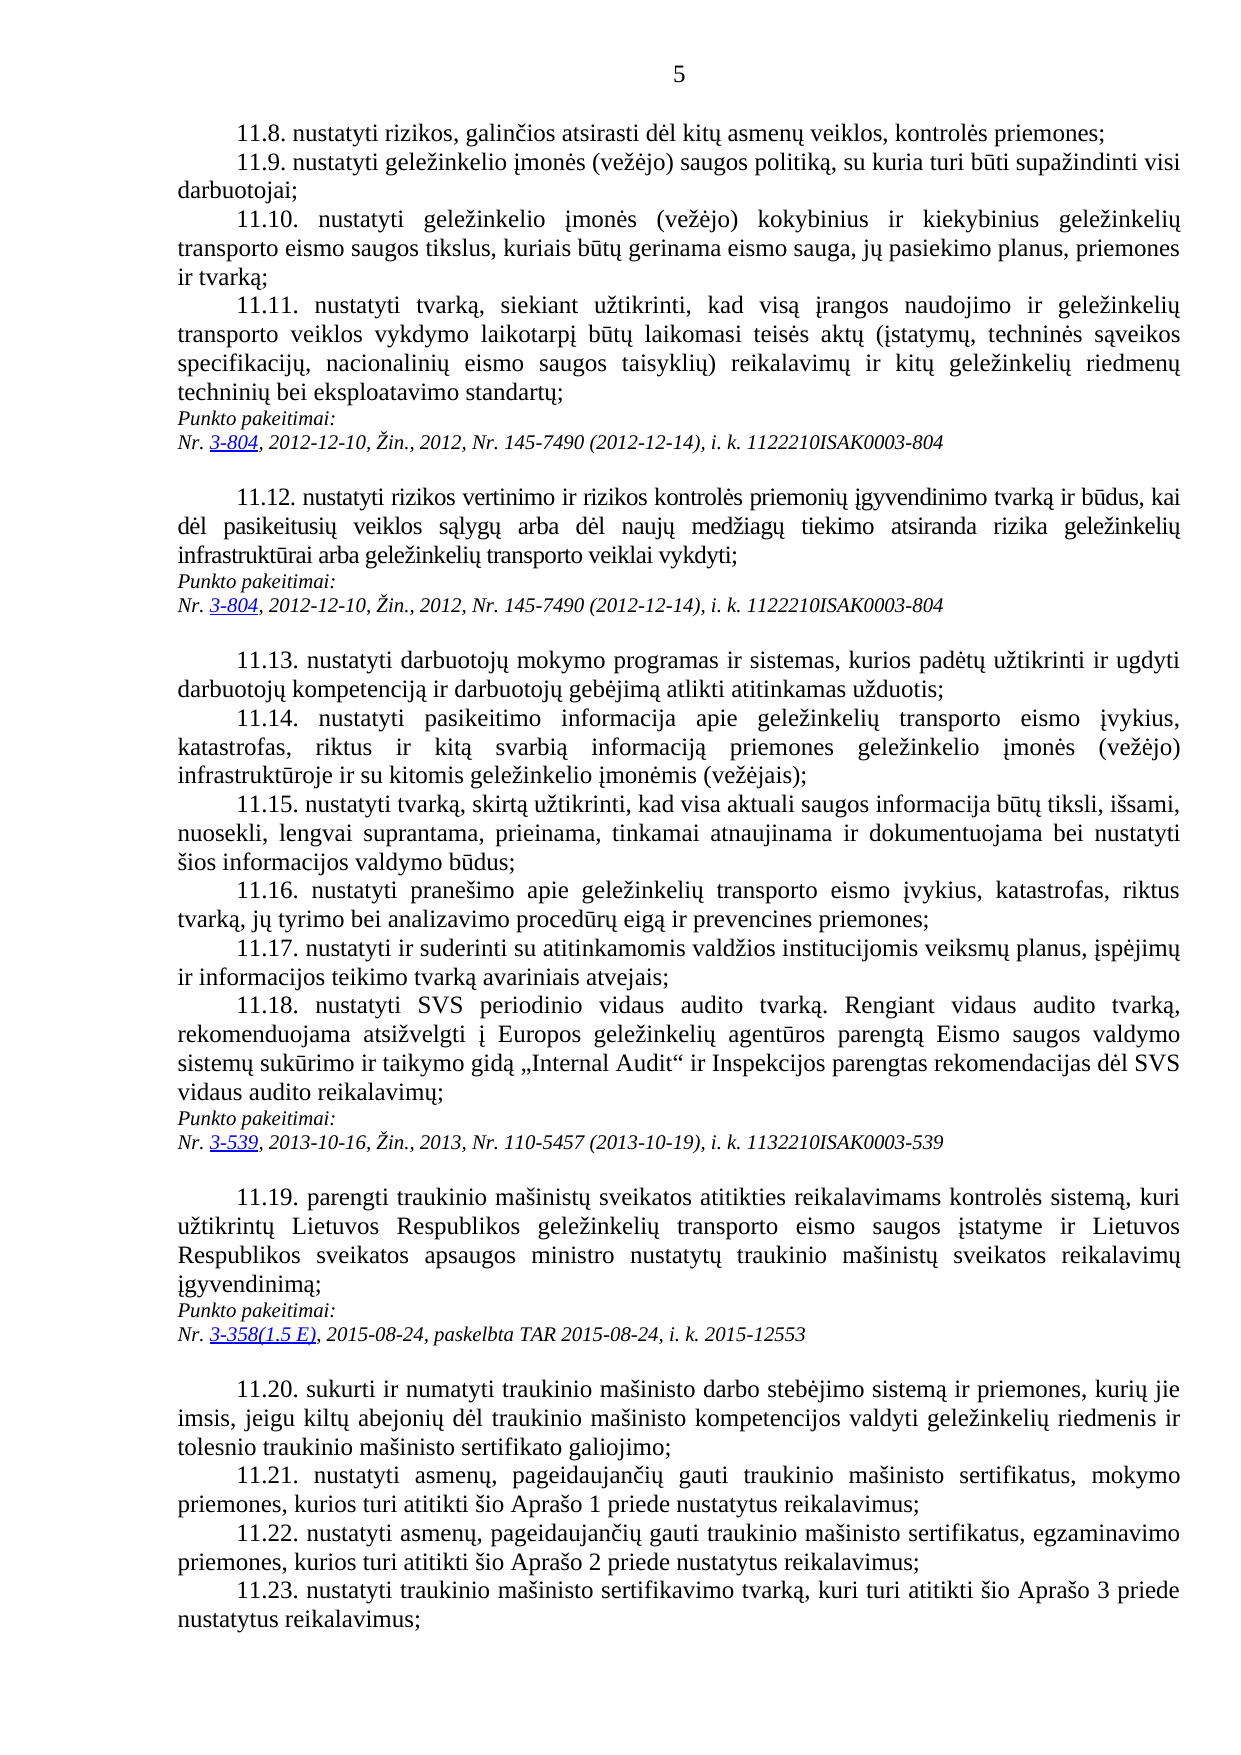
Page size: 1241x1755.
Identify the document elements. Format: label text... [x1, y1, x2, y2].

text Punkto pakeitimai: [177, 569, 1181, 593]
text Nr. 3-358(1.5 E), 2015-08-24, paskelbta TAR 2015-08-24, i. k. 2015-12553 [177, 1322, 1181, 1346]
text 11.19. parengti traukinio mašinistų sveikatos atitikties reikalavimams kontrolės sistemą, kuri užtikrintų Lietuvos Respublikos geležinkelių transporto eismo saugos įstatyme ir Lietuvos Respublikos sveikatos apsaugos ministro nustatytų traukinio mašinistų sveikatos reikalavimų įgyvendinimą; [177, 1182, 1181, 1297]
text 11.14. nustatyti pasikeitimo informacija apie geležinkelių transporto eismo įvykius, katastrofas, riktus ir kitą svarbią informaciją priemones geležinkelio įmonės (vežėjo) infrastruktūroje ir su kitomis geležinkelio įmonėmis (vežėjais); [177, 703, 1181, 789]
text Nr. 3-539, 2013-10-16, Žin., 2013, Nr. 110-5457 (2013-10-19), i. k. 1132210ISAK0003-539 [177, 1130, 1181, 1154]
text Punkto pakeitimai: [177, 1106, 1181, 1130]
text 11.21. nustatyti asmenų, pageidaujančių gauti traukinio mašinisto sertifikatus, mokymo priemones, kurios turi atitikti šio Aprašo 1 priede nustatytus reikalavimus; [177, 1461, 1181, 1518]
text 11.23. nustatyti traukinio mašinisto sertifikavimo tvarką, kuri turi atitikti šio Aprašo 3 priede nustatytus reikalavimus; [177, 1576, 1181, 1633]
text Nr. 3-804, 2012-12-10, Žin., 2012, Nr. 145-7490 (2012-12-14), i. k. 1122210ISAK0003-804 [177, 430, 1181, 454]
text 11.10. nustatyti geležinkelio įmonės (vežėjo) kokybinius ir kiekybinius geležinkelių transporto eismo saugos tikslus, kuriais būtų gerinama eismo sauga, jų pasiekimo planus, priemones ir tvarką; [177, 204, 1181, 291]
text 11.17. nustatyti ir suderinti su atitinkamomis valdžios institucijomis veiksmų planus, įspėjimų ir informacijos teikimo tvarką avariniais atvejais; [177, 933, 1181, 991]
text 11.16. nustatyti pranešimo apie geležinkelių transporto eismo įvykius, katastrofas, riktus tvarką, jų tyrimo bei analizavimo procedūrų eigą ir prevencines priemones; [177, 876, 1181, 933]
text 11.12. nustatyti rizikos vertinimo ir rizikos kontrolės priemonių įgyvendinimo tvarką ir būdus, kai dėl pasikeitusių veiklos sąlygų arba dėl naujų medžiagų tiekimo atsiranda rizika geležinkelių infrastruktūrai arba geležinkelių transporto veiklai vykdyti; [177, 482, 1181, 569]
text 11.20. sukurti ir numatyti traukinio mašinisto darbo stebėjimo sistemą ir priemones, kurių jie imsis, jeigu kiltų abejonių dėl traukinio mašinisto kompetencijos valdyti geležinkelių riedmenis ir tolesnio traukinio mašinisto sertifikato galiojimo; [177, 1374, 1181, 1461]
text 11.22. nustatyti asmenų, pageidaujančių gauti traukinio mašinisto sertifikatus, egzaminavimo priemones, kurios turi atitikti šio Aprašo 2 priede nustatytus reikalavimus; [177, 1518, 1181, 1576]
text 11.15. nustatyti tvarką, skirtą užtikrinti, kad visa aktuali saugos informacija būtų tiksli, išsami, nuosekli, lengvai suprantama, prieinama, tinkamai atnaujinama ir dokumentuojama bei nustatyti šios informacijos valdymo būdus; [177, 789, 1181, 876]
text 11.13. nustatyti darbuotojų mokymo programas ir sistemas, kurios padėtų užtikrinti ir ugdyti darbuotojų kompetenciją ir darbuotojų gebėjimą atlikti atitinkamas užduotis; [177, 646, 1181, 703]
text 11.18. nustatyti SVS periodinio vidaus audito tvarką. Rengiant vidaus audito tvarką, rekomenduojama atsižvelgti į Europos geležinkelių agentūros parengtą Eismo saugos valdymo sistemų sukūrimo ir taikymo gidą „Internal Audit“ ir Inspekcijos parengtas rekomendacijas dėl SVS vidaus audito reikalavimų; [177, 991, 1181, 1106]
text 11.9. nustatyti geležinkelio įmonės (vežėjo) saugos politiką, su kuria turi būti supažindinti visi darbuotojai; [177, 147, 1181, 204]
text 11.8. nustatyti rizikos, galinčios atsirasti dėl kitų asmenų veiklos, kontrolės priemones; [177, 118, 1181, 147]
text Nr. 3-804, 2012-12-10, Žin., 2012, Nr. 145-7490 (2012-12-14), i. k. 1122210ISAK0003-804 [177, 593, 1181, 617]
text Punkto pakeitimai: [177, 1297, 1181, 1322]
text 11.11. nustatyti tvarką, siekiant užtikrinti, kad visą įrangos naudojimo ir geležinkelių transporto veiklos vykdymo laikotarpį būtų laikomasi teisės aktų (įstatymų, techninės sąveikos specifikacijų, nacionalinių eismo saugos taisyklių) reikalavimų ir kitų geležinkelių riedmenų techninių bei eksploatavimo standartų; [177, 291, 1181, 406]
text Punkto pakeitimai: [177, 406, 1181, 430]
